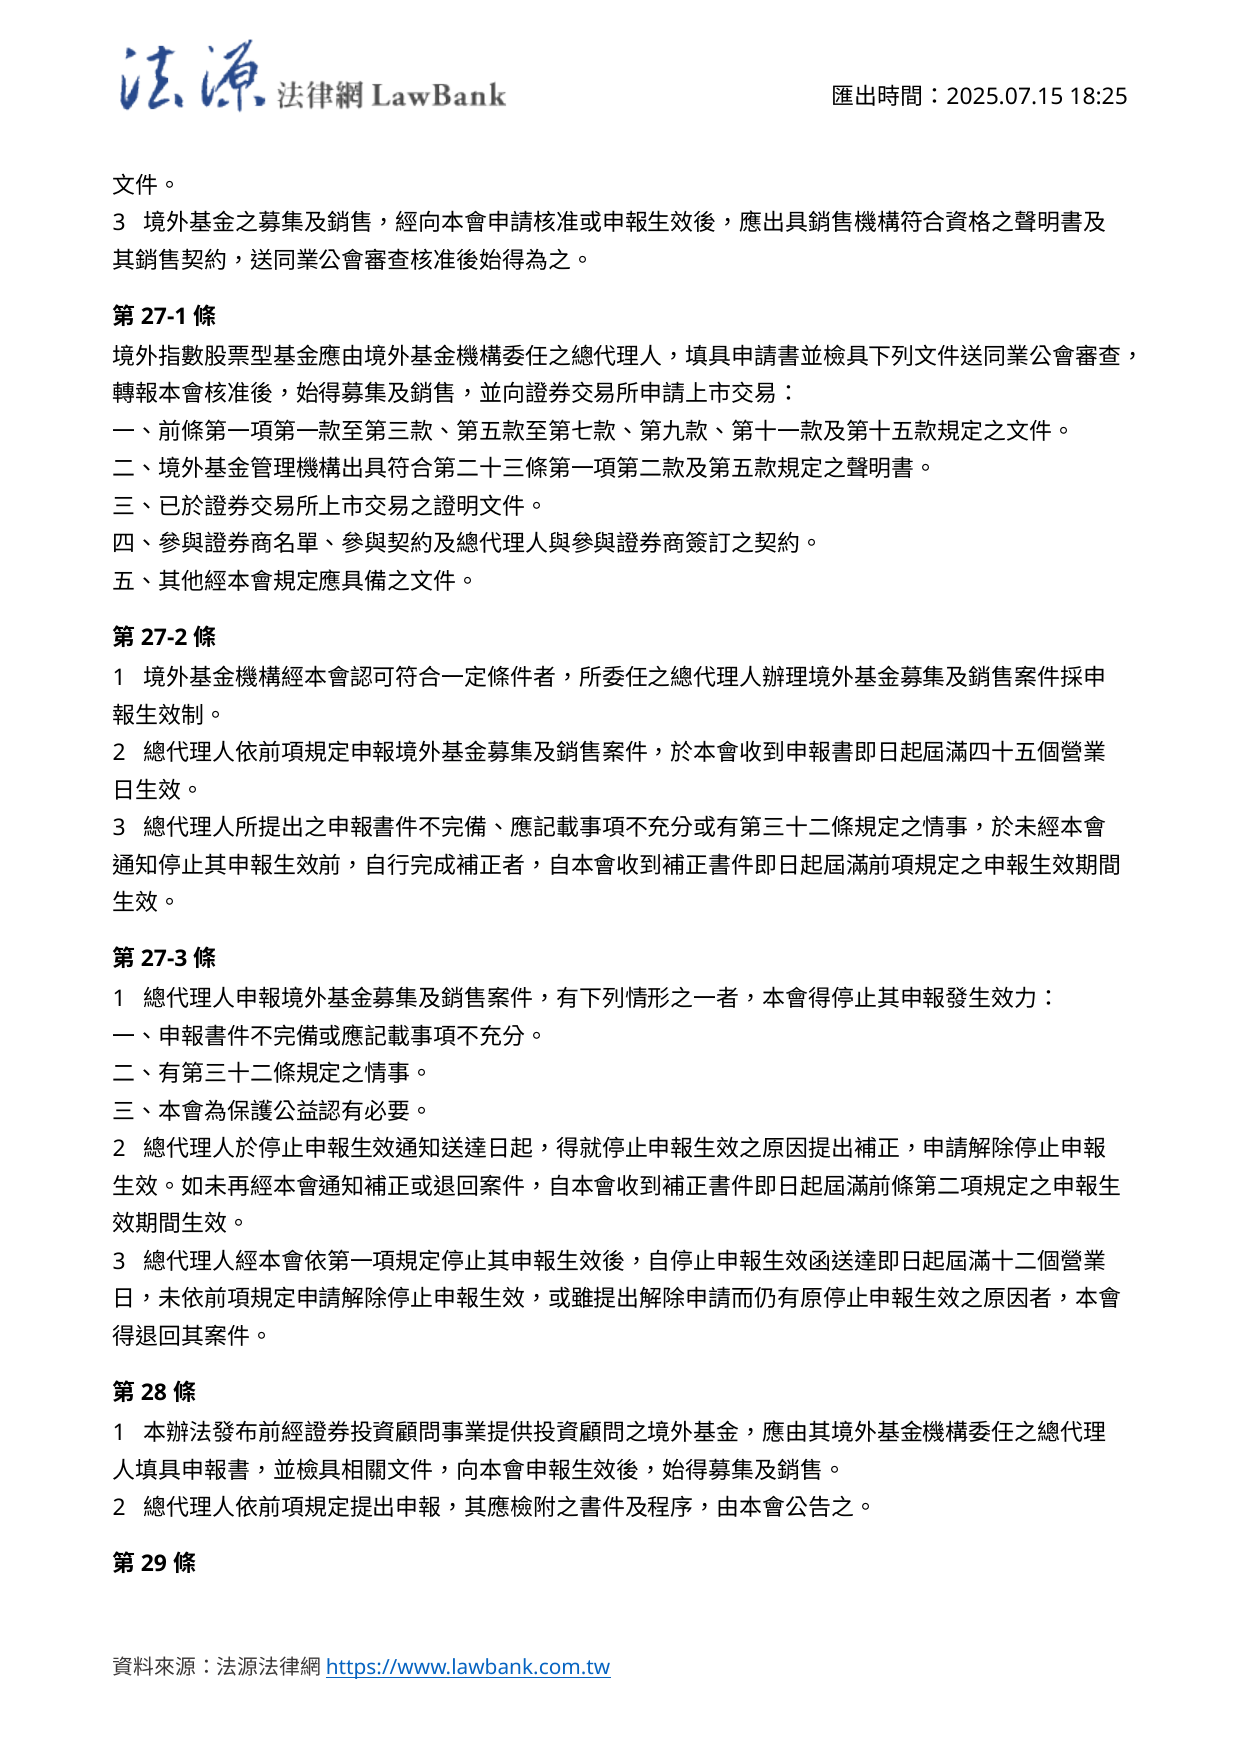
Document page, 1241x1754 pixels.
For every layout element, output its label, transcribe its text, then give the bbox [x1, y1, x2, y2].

text 五、其他經本會規定應具備之文件。 [112, 561, 1128, 598]
text 二、境外基金管理機構出具符合第二十三條第一項第二款及第五款規定之聲明書。 [112, 448, 1128, 486]
text 3 總代理人經本會依第一項規定停止其申報生效後，自停止申報生效函送達即日起屆滿十二個營業日，未依前項規定申請解除停止申報生效，或雖提出解除申請而仍有原停止申報生效之原因者，本會得退回其案件。 [112, 1241, 1128, 1353]
text 1 總代理人申報境外基金募集及銷售案件，有下列情形之一者，本會得停止其申報發生效力： [112, 978, 1128, 1016]
text 四、參與證券商名單、參與契約及總代理人與參與證券商簽訂之契約。 [112, 523, 1128, 561]
text 3 總代理人所提出之申報書件不完備、應記載事項不充分或有第三十二條規定之情事，於未經本會通知停止其申報生效前，自行完成補正者，自本會收到補正書件即日起屆滿前項規定之申報生效期間生效。 [112, 807, 1128, 919]
text 3 境外基金之募集及銷售，經向本會申請核准或申報生效後，應出具銷售機構符合資格之聲明書及其銷售契約，送同業公會審查核准後始得為之。 [112, 202, 1128, 277]
text 第 27-2 條 [112, 617, 1128, 654]
picture [120, 39, 507, 116]
text 第 29 條 [112, 1543, 1128, 1581]
text 三、本會為保護公益認有必要。 [112, 1091, 1128, 1128]
text 一、申報書件不完備或應記載事項不充分。 [112, 1016, 1128, 1053]
text 第 27-3 條 [112, 938, 1128, 976]
text 2 總代理人依前項規定申報境外基金募集及銷售案件，於本會收到申報書即日起屆滿四十五個營業日生效。 [112, 732, 1128, 807]
text 二、有第三十二條規定之情事。 [112, 1053, 1128, 1091]
text 第 27-1 條 [112, 296, 1128, 333]
text 2 總代理人於停止申報生效通知送達日起，得就停止申報生效之原因提出補正，申請解除停止申報生效。如未再經本會通知補正或退回案件，自本會收到補正書件即日起屆滿前條第二項規定之申報生效期間生效。 [112, 1128, 1128, 1241]
text 三、已於證券交易所上市交易之證明文件。 [112, 486, 1128, 523]
text 第 28 條 [112, 1372, 1128, 1409]
text 文件。 [112, 164, 1128, 202]
text 2 總代理人依前項規定提出申報，其應檢附之書件及程序，由本會公告之。 [112, 1487, 1128, 1524]
text 一、前條第一項第一款至第三款、第五款至第七款、第九款、第十一款及第十五款規定之文件。 [112, 411, 1128, 448]
text 境外指數股票型基金應由境外基金機構委任之總代理人，填具申請書並檢具下列文件送同業公會審查，轉報本會核准後，始得募集及銷售，並向證券交易所申請上市交易： [112, 336, 1128, 411]
text 1 境外基金機構經本會認可符合一定條件者，所委任之總代理人辦理境外基金募集及銷售案件採申報生效制。 [112, 657, 1128, 732]
text 1 本辦法發布前經證券投資顧問事業提供投資顧問之境外基金，應由其境外基金機構委任之總代理人填具申報書，並檢具相關文件，向本會申報生效後，始得募集及銷售。 [112, 1412, 1128, 1487]
